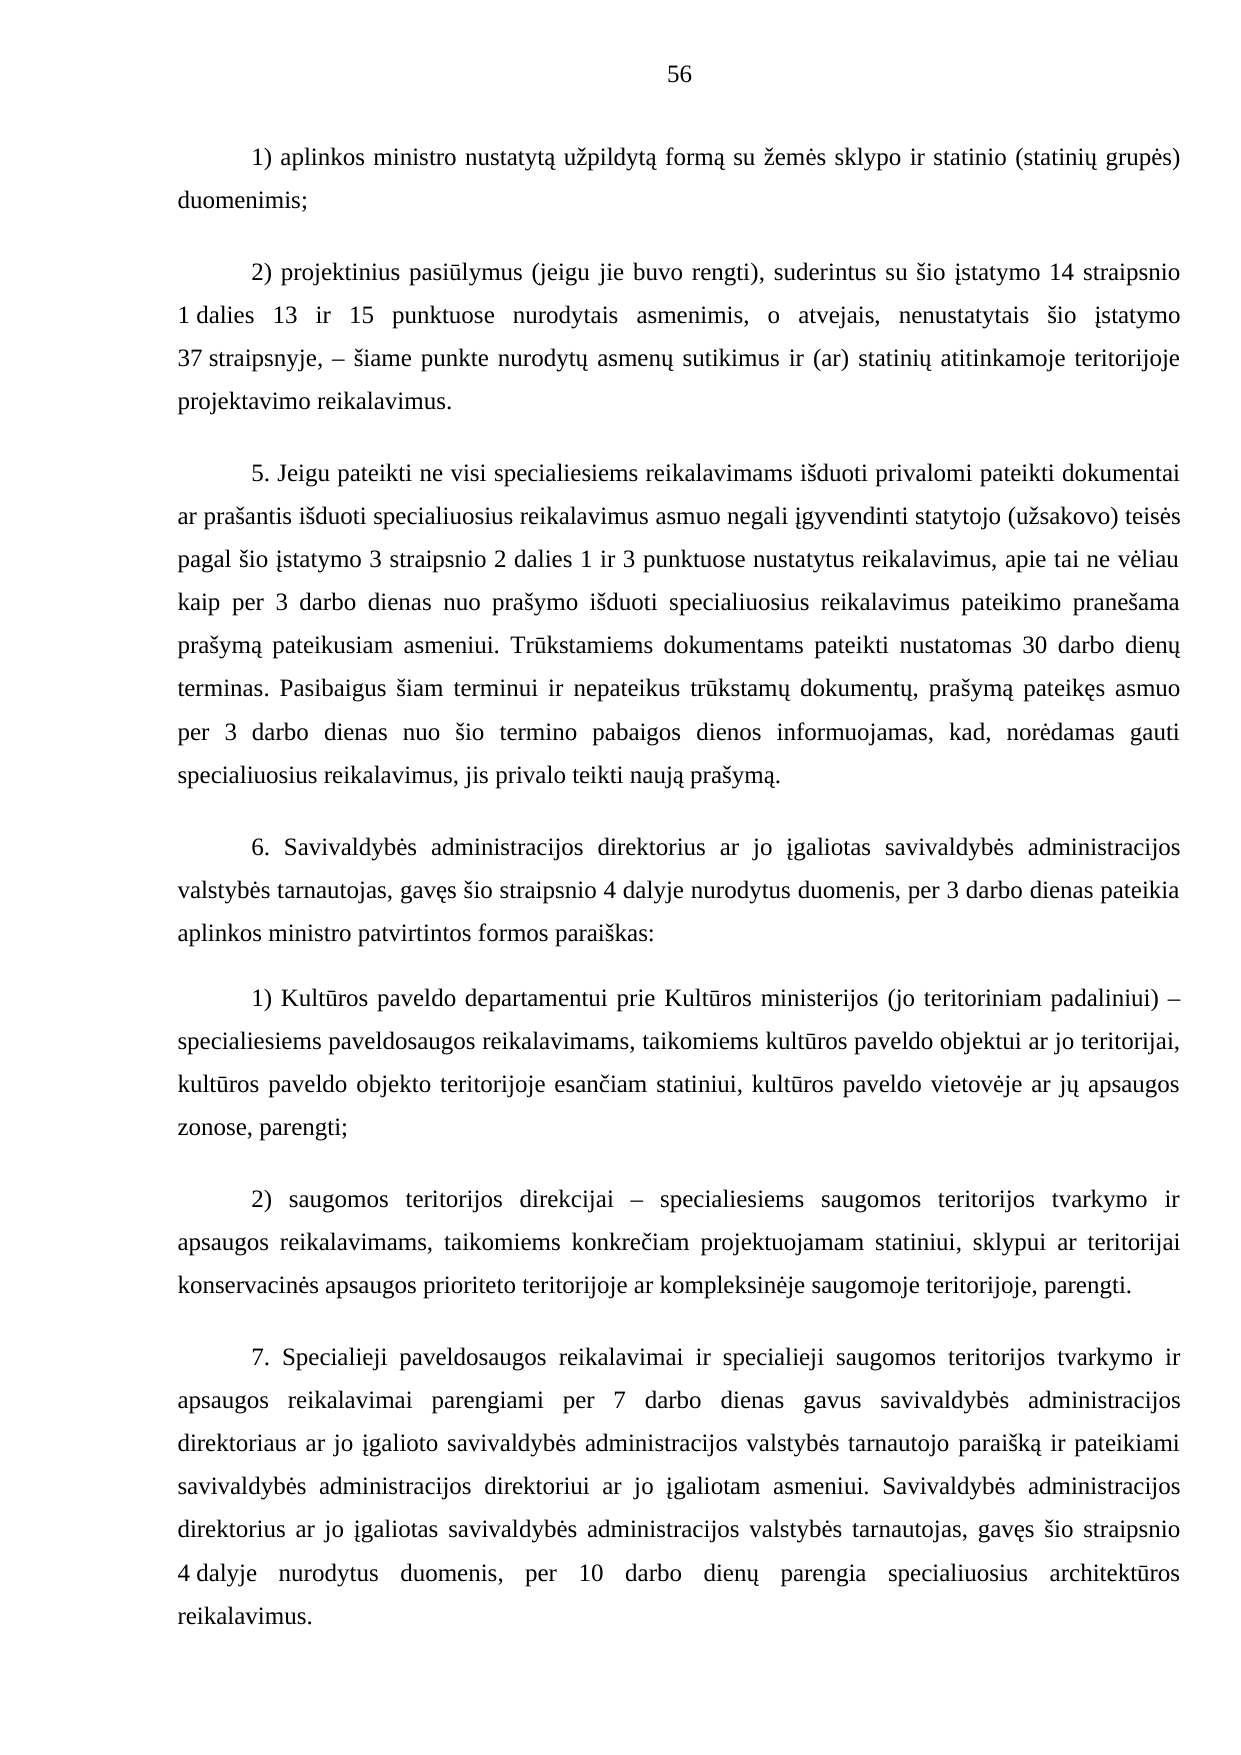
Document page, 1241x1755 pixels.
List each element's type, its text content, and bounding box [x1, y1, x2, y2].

text 1) Kultūros paveldo departamentui prie Kultūros ministerijos (jo teritoriniam padaliniui) – specialiesiems paveldosaugos reikalavimams, taikomiems kultūros paveldo objektui ar jo teritorijai, kultūros paveldo objekto teritorijoje esančiam statiniui, kultūros paveldo vietovėje ar jų apsaugos zonose, parengti; [177, 983, 1181, 1141]
text 2) saugomos teritorijos direkcijai – specialiesiems saugomos teritorijos tvarkymo ir apsaugos reikalavimams, taikomiems konkrečiam projektuojamam statiniui, sklypui ar teritorijai konservacinės apsaugos prioriteto teritorijoje ar kompleksinėje saugomoje teritorijoje, parengti. [177, 1184, 1181, 1299]
text 5. Jeigu pateikti ne visi specialiesiems reikalavimams išduoti privalomi pateikti dokumentai ar prašantis išduoti specialiuosius reikalavimus asmuo negali įgyvendinti statytojo (užsakovo) teisės pagal šio įstatymo 3 straipsnio 2 dalies 1 ir 3 punktuose nustatytus reikalavimus, apie tai ne vėliau kaip per 3 darbo dienas nuo prašymo išduoti specialiuosius reikalavimus pateikimo pranešama prašymą pateikusiam asmeniui. Trūkstamiems dokumentams pateikti nustatomas 30 darbo dienų terminas. Pasibaigus šiam terminui ir nepateikus trūkstamų dokumentų, prašymą pateikęs asmuo per 3 darbo dienas nuo šio termino pabaigos dienos informuojamas, kad, norėdamas gauti specialiuosius reikalavimus, jis privalo teikti naują prašymą. [177, 458, 1181, 788]
text 6. Savivaldybės administracijos direktorius ar jo įgaliotas savivaldybės administracijos valstybės tarnautojas, gavęs šio straipsnio 4 dalyje nurodytus duomenis, per 3 darbo dienas pateikia aplinkos ministro patvirtintos formos paraiškas: [177, 832, 1181, 947]
text 1) aplinkos ministro nustatytą užpildytą formą su žemės sklypo ir statinio (statinių grupės) duomenimis; [177, 142, 1181, 213]
text 7. Specialieji paveldosaugos reikalavimai ir specialieji saugomos teritorijos tvarkymo ir apsaugos reikalavimai parengiami per 7 darbo dienas gavus savivaldybės administracijos direktoriaus ar jo įgalioto savivaldybės administracijos valstybės tarnautojo paraišką ir pateikiami savivaldybės administracijos direktoriui ar jo įgaliotam asmeniui. Savivaldybės administracijos direktorius ar jo įgaliotas savivaldybės administracijos valstybės tarnautojas, gavęs šio straipsnio 4 dalyje nurodytus duomenis, per 10 darbo dienų parengia specialiuosius architektūros reikalavimus. [177, 1342, 1181, 1629]
text 2) projektinius pasiūlymus (jeigu jie buvo rengti), suderintus su šio įstatymo 14 straipsnio 1 dalies 13 ir 15 punktuose nurodytais asmenimis, o atvejais, nenustatytais šio įstatymo 37 straipsnyje, – šiame punkte nurodytų asmenų sutikimus ir (ar) statinių atitinkamoje teritorijoje projektavimo reikalavimus. [177, 257, 1181, 415]
